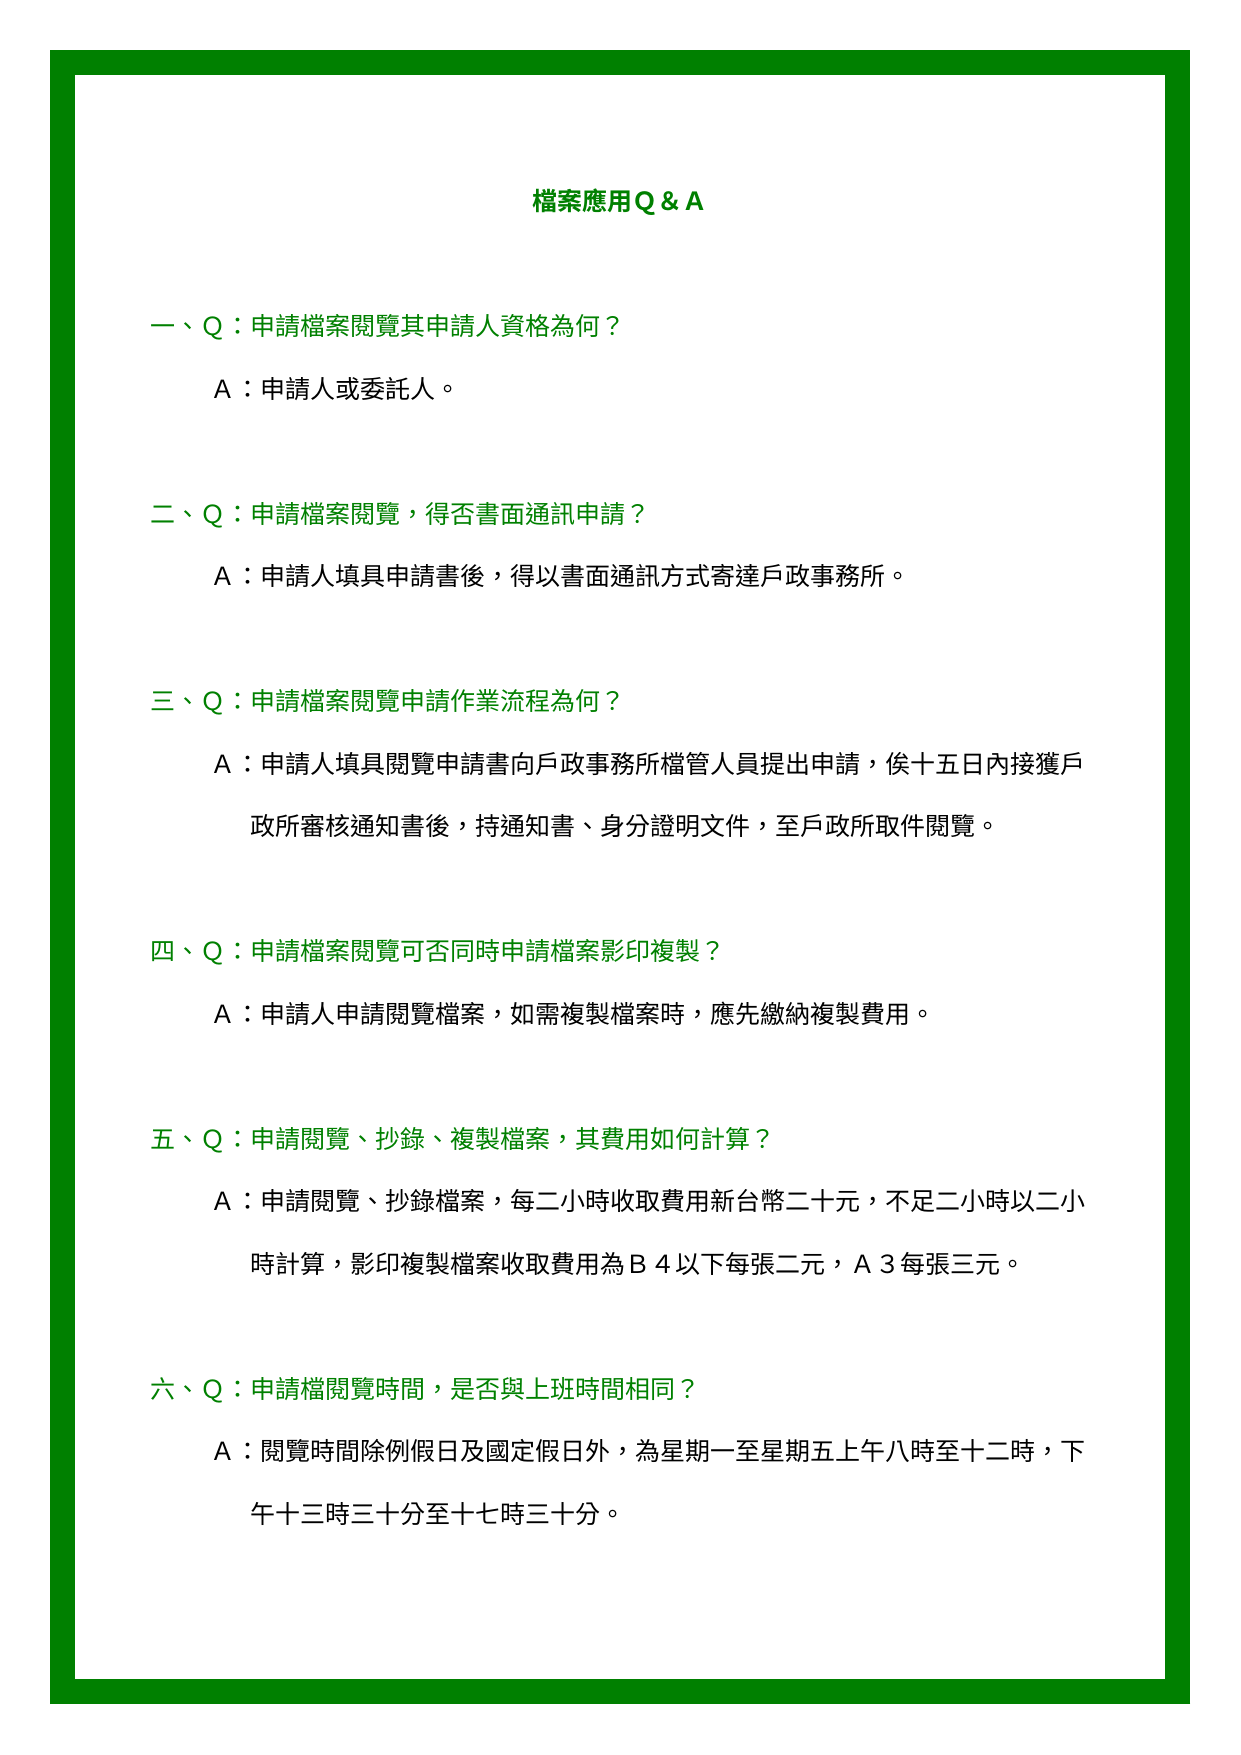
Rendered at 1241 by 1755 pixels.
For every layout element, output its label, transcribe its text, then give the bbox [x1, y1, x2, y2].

text 六、Ｑ：申請檔閱覽時間，是否與上班時間相同？ [150, 1346, 1090, 1408]
text Ａ：申請人填具申請書後，得以書面通訊方式寄達戶政事務所。 [150, 533, 1090, 596]
text 三、Ｑ：申請檔案閱覽申請作業流程為何？ [150, 658, 1090, 721]
text 五、Ｑ：申請閱覽、抄錄、複製檔案，其費用如何計算？ [150, 1096, 1090, 1158]
text Ａ：申請閱覽、抄錄檔案，每二小時收取費用新台幣二十元，不足二小時以二小時計算，影印複製檔案收取費用為Ｂ４以下每張二元，Ａ３每張三元。 [150, 1158, 1090, 1283]
text 二、Ｑ：申請檔案閱覽，得否書面通訊申請？ [150, 471, 1090, 533]
text 四、Ｑ：申請檔案閱覽可否同時申請檔案影印複製？ [150, 908, 1090, 971]
text Ａ：申請人填具閱覽申請書向戶政事務所檔管人員提出申請，俟十五日內接獲戶政所審核通知書後，持通知書、身分證明文件，至戶政所取件閱覽。 [150, 721, 1090, 846]
text 檔案應用Ｑ＆Ａ [150, 158, 1090, 221]
text 一、Ｑ：申請檔案閱覽其申請人資格為何？ [150, 283, 1090, 346]
text Ａ：申請人或委託人。 [150, 346, 1090, 408]
text Ａ：申請人申請閱覽檔案，如需複製檔案時，應先繳納複製費用。 [150, 971, 1090, 1033]
text Ａ：閱覽時間除例假日及國定假日外，為星期一至星期五上午八時至十二時，下午十三時三十分至十七時三十分。 [150, 1408, 1090, 1533]
